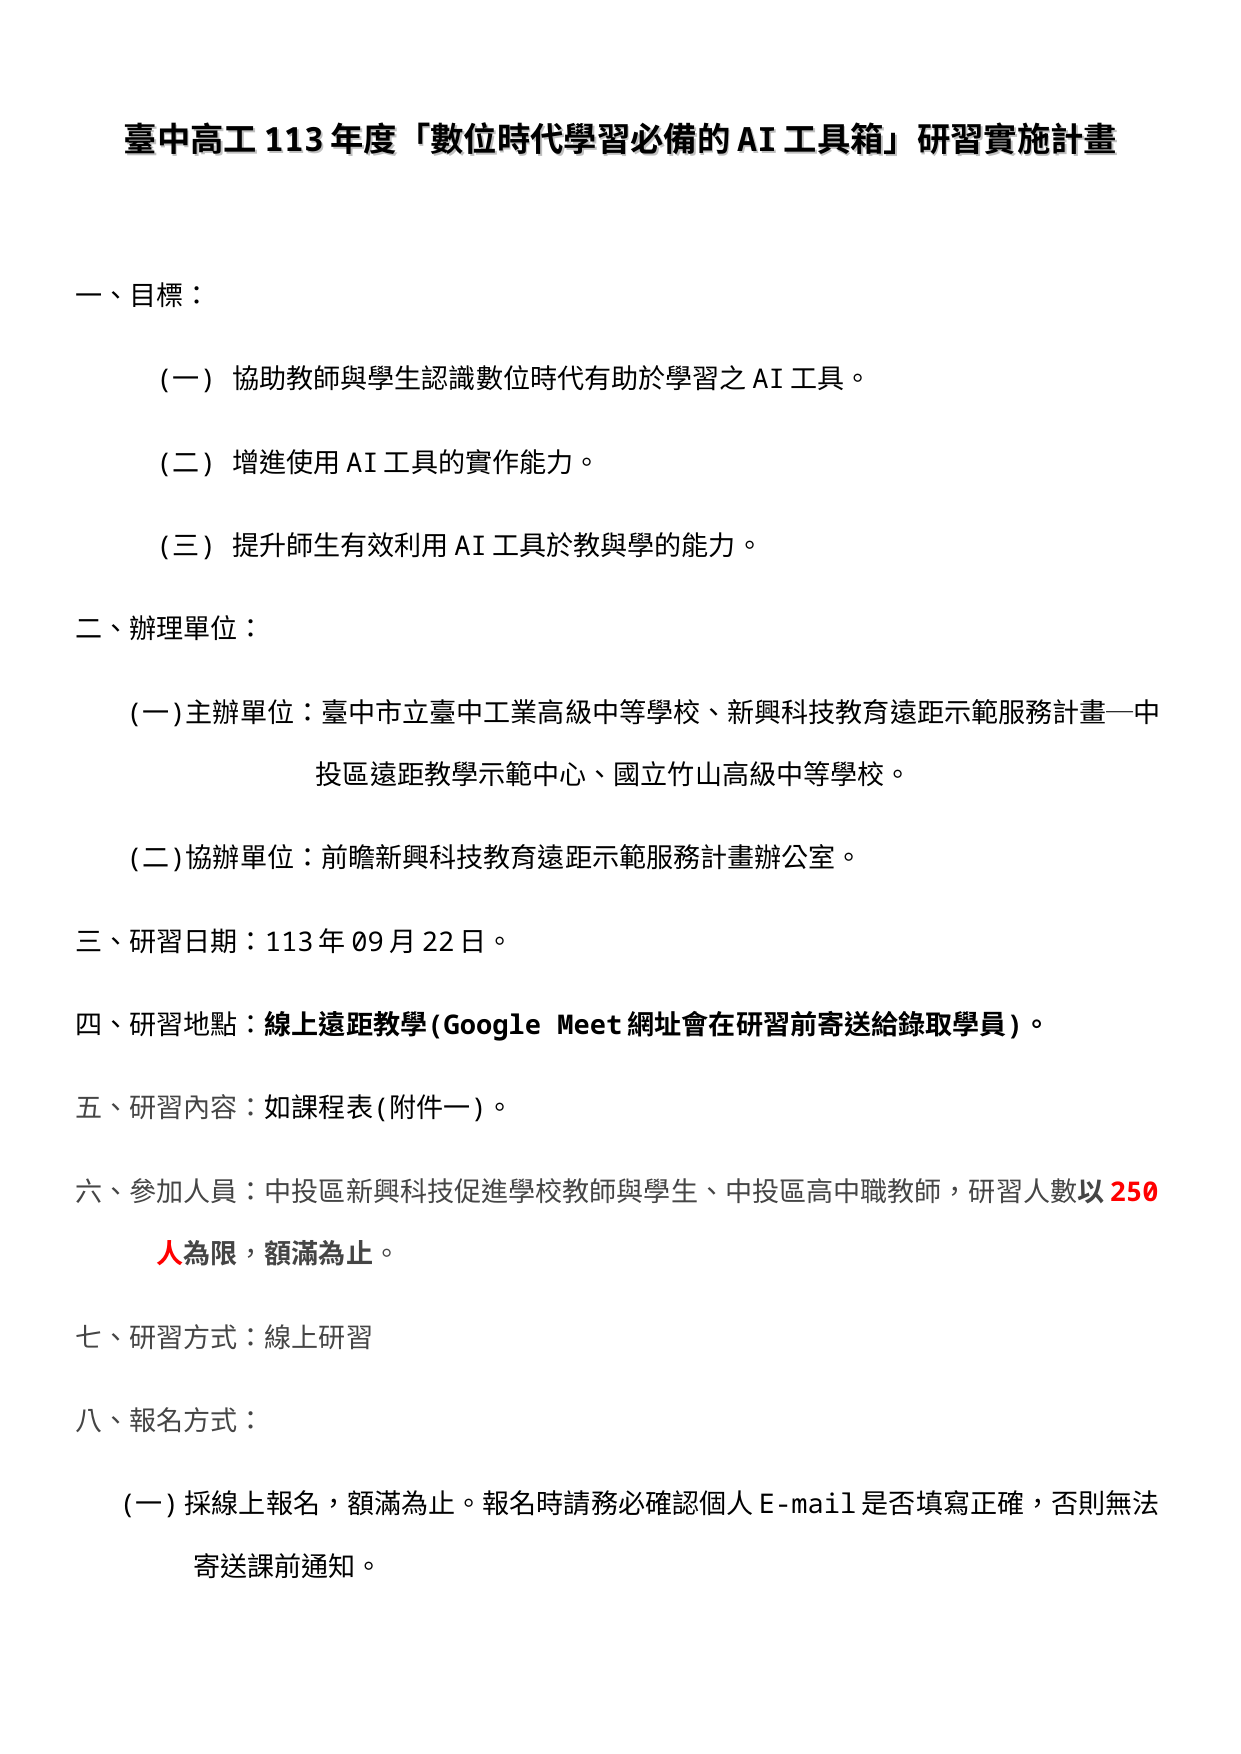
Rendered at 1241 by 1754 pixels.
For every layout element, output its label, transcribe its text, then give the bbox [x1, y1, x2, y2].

text 八、報名方式： [75, 1377, 1165, 1439]
text 一、目標： [75, 252, 1165, 314]
text (一) 採線上報名，額滿為止。報名時請務必確認個人E-mail是否填寫正確，否則無法寄送課前通知。 [119, 1460, 1165, 1585]
text (二) 增進使用AI工具的實作能力。 [75, 419, 1165, 481]
text 五、研習內容：如課程表(附件一)。 [75, 1064, 1165, 1127]
text 臺中高工113年度「數位時代學習必備的AI工具箱」研習實施計畫 [75, 96, 1165, 158]
text (一) 協助教師與學生認識數位時代有助於學習之AI工具。 [75, 335, 1165, 398]
text 四、研習地點：線上遠距教學(Google Meet網址會在研習前寄送給錄取學員)。 [75, 981, 1165, 1044]
text 二、辦理單位： [75, 585, 1165, 648]
text 七、研習方式：線上研習 [75, 1294, 1165, 1356]
text 三、研習日期：113年09月22日。 [75, 898, 1165, 960]
text (三) 提升師生有效利用AI工具於教與學的能力。 [75, 502, 1165, 564]
text (二)協辦單位：前瞻新興科技教育遠距示範服務計畫辦公室。 [126, 814, 1165, 877]
text 六、參加人員：中投區新興科技促進學校教師與學生、中投區高中職教師，研習人數以250人為限，額滿為止。 [75, 1148, 1165, 1273]
text (一)主辦單位：臺中市立臺中工業高級中等學校、新興科技教育遠距示範服務計畫─中投區遠距教學示範中心、國立竹山高級中等學校。 [126, 669, 1165, 794]
